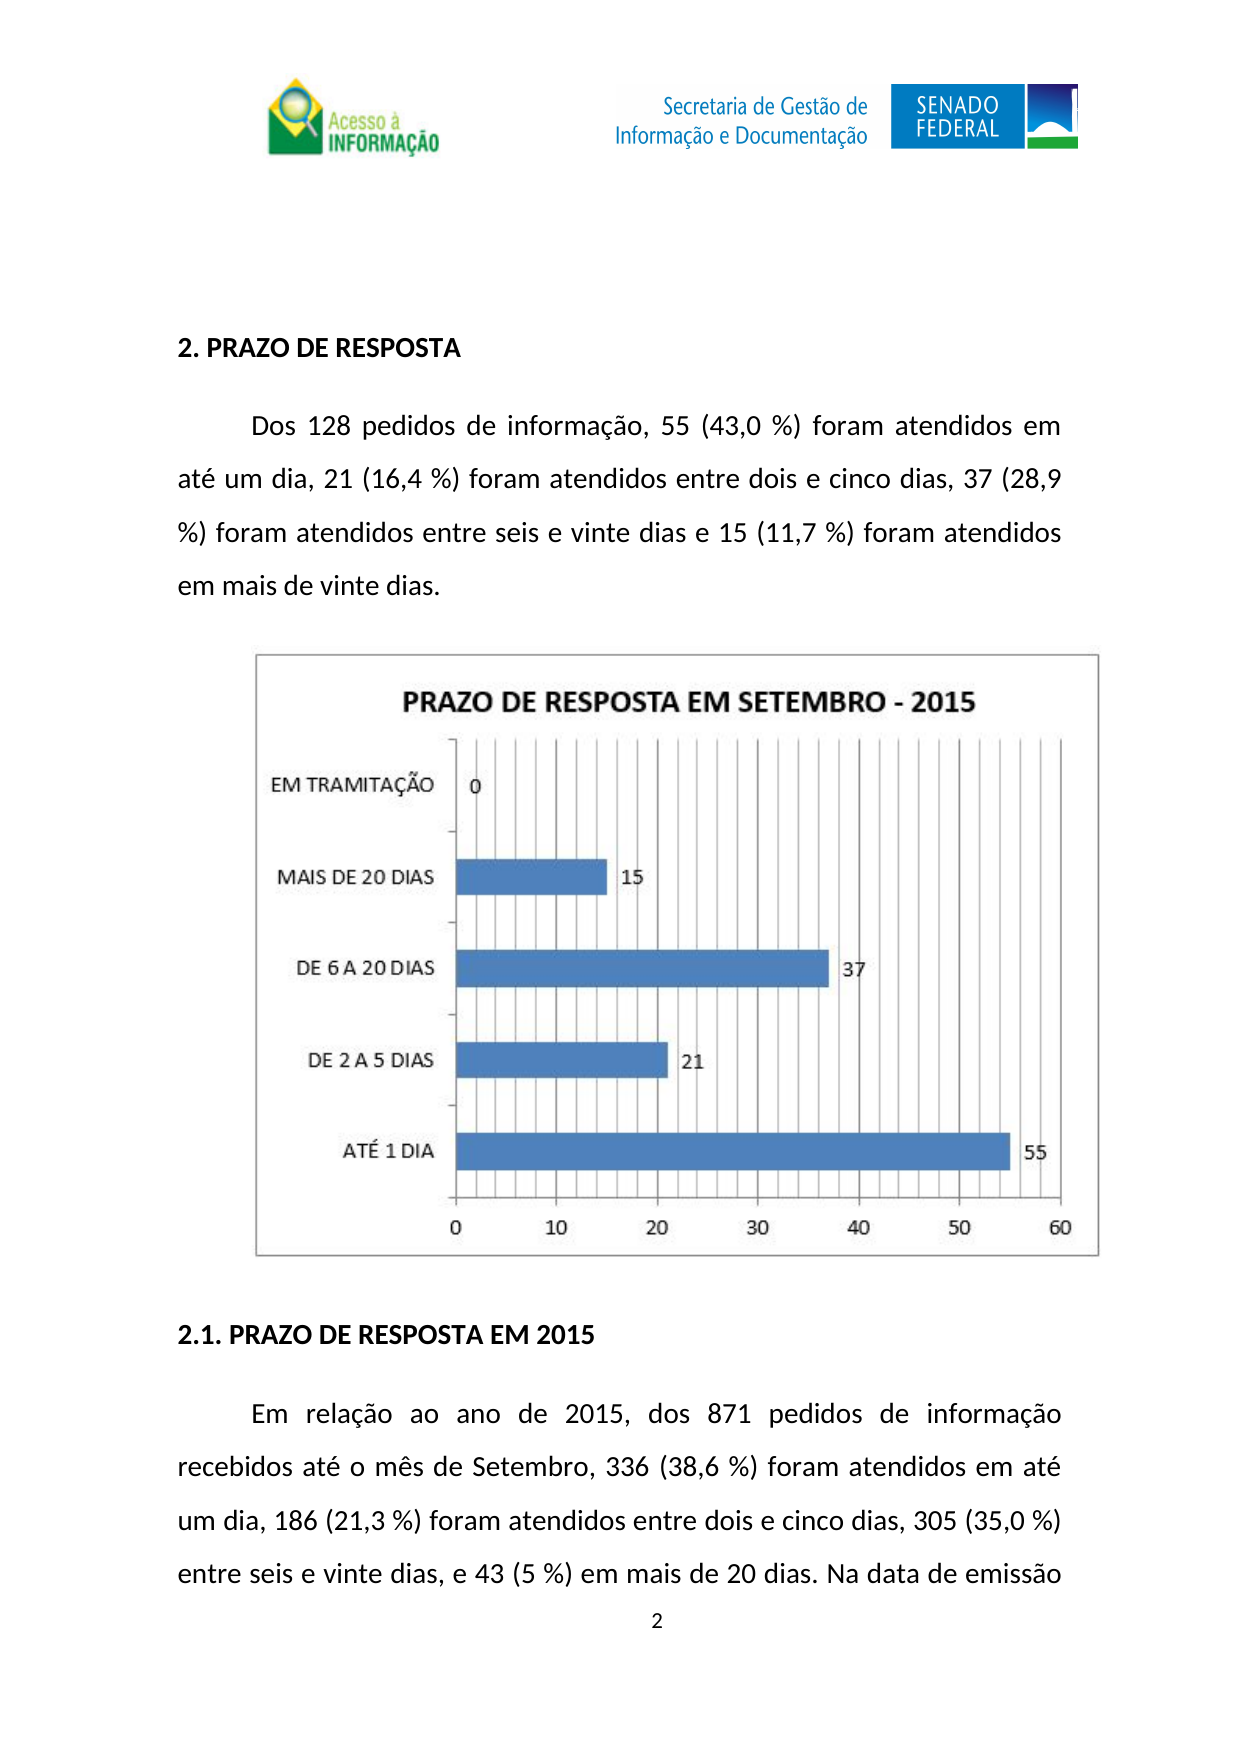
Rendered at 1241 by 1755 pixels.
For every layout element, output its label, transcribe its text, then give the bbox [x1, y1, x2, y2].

text 2. PRAZO DE RESPOSTA [177, 329, 1063, 364]
text Em relação ao ano de 2015, dos 871 pedidos de informação recebidos até o mês de Setembro, 336 (38,6 %) foram atendidos em até um dia, 186 (21,3 %) foram atendidos entre dois e cinco dias, 305 (35,0 %) entre seis e vinte dias, e 43 (5 %) em mais de 20 dias. Na data de emissão [177, 1395, 1063, 1591]
text Dos 128 pedidos de informação, 55 (43,0 %) foram atendidos em até um dia, 21 (16,4 %) foram atendidos entre dois e cinco dias, 37 (28,9 %) foram atendidos entre seis e vinte dias e 15 (11,7 %) foram atendidos em mais de vinte dias. [177, 407, 1063, 603]
text 2.1. PRAZO DE RESPOSTA EM 2015 [177, 1316, 1063, 1352]
